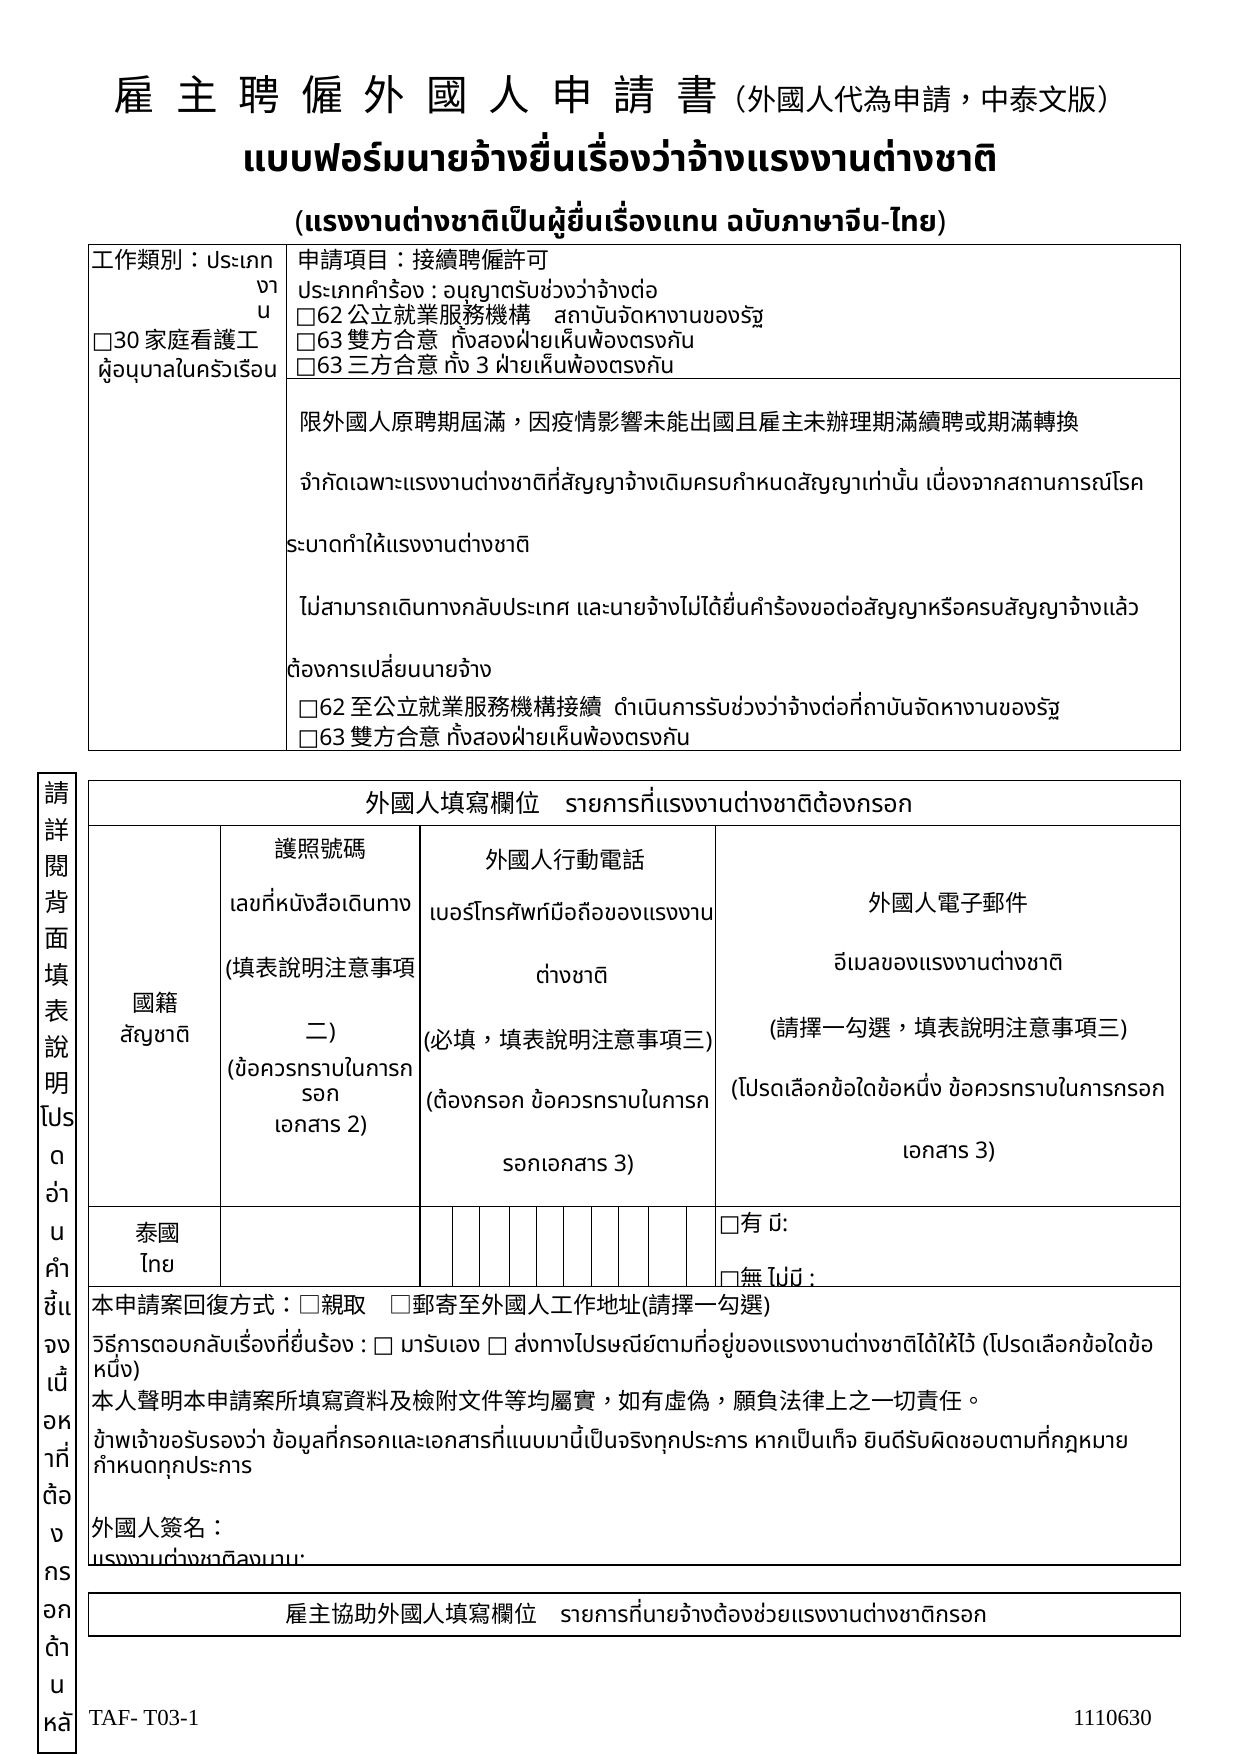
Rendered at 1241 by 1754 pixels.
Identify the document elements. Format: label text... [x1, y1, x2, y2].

table_header 申請項目：接續聘僱許可 ประเภทคำร้อง : อนุญาตรับช่วงว่าจ้างต่อ □62公立就業服務機構 สถาบันจัดหางานของรัฐ □63雙方合意 ทั้งสองฝ่ายเห็นพ้องตรงกัน □63三方合意ทั้ง 3 ฝ่ายเห็นพ้องตรงกัน [287, 245, 1180, 378]
table_cell 外國人電子郵件 อีเมลของแรงงานต่างชาติ (請擇一勾選，填表說明注意事項三) (โปรดเลือกข้อใดข้อหนึ่ง ข้อควรทราบในการกรอกเอกสาร 3) [716, 826, 1180, 1206]
table_cell [510, 1207, 536, 1286]
table_cell 國籍 สัญชาติ [89, 826, 220, 1206]
table_cell 本申請案回復方式：□親取 □郵寄至外國人工作地址(請擇一勾選) วิธีการตอบกลับเรื่องที่ยื่นร้อง : □ มารับเอง □ ส่งทางไปรษณีย์ตามที่อยู่ของแรงงานต่างชาติได้ให้ไว้ (โปรดเลือกข้อใดข้อหนึ่ง) 本人聲明本申請案所填寫資料及檢附文件等均屬實，如有虛偽，願負法律上之一切責任。 ข้าพเจ้าขอรับรองว่า ข้อมูลที่กรอกและเอกสารที่แนบมานี้เป็นจริงทุกประการ หากเป็นเท็จ ยินดีรับผิดชอบตามที่กฎหมายกำหนดทุกประการ 外國人簽名： แรงงานต่างชาติลงนาม: [89, 1287, 1180, 1563]
table_cell [564, 1207, 591, 1286]
text (แรงงานต่างชาติเป็นผู้ยื่นเรื่องแทน ฉบับภาษาจีน-ไทย) [89, 181, 1152, 244]
table_cell [480, 1207, 509, 1286]
table_cell [619, 1207, 648, 1286]
table_cell [649, 1207, 686, 1286]
table_cell 本申請案回復方式：□親取 □郵寄至外國人工作地址(請擇一勾選) วิธีการตอบกลับเรื่องที่ยื่นร้อง : □ มารับเอง □ ส่งทางไปรษณีย์ตามที่อยู่ของแรงงานต่างชาติได้ให้ไว้ (โปรดเลือกข้อใดข้อหนึ่ง) 本人聲明本申請案所填寫資料及檢附文件等均屬實，如有虛偽，願負法律上之一切責任。 ข้าพเจ้าขอรับรองว่า ข้อมูลที่กรอกและเอกสารที่แนบมานี้เป็นจริงทุกประการ หากเป็นเท็จ ยินดีรับผิดชอบตามที่กฎหมายกำหนดทุกประการ 外國人簽名： แรงงานต่างชาติลงนาม: [39, 774, 75, 1752]
table_cell 外國人行動電話 เบอร์โทรศัพท์มือถือของแรงงานต่างชาติ (必填，填表說明注意事項三) (ต้องกรอก ข้อควรทราบในการกรอกเอกสาร 3) [421, 826, 715, 1206]
table_cell 外國人填寫欄位 รายการที่แรงงานต่างชาติต้องกรอก [89, 781, 1180, 825]
text 雇 主 聘 僱 外 國 人 申 請 書（外國人代為申請，中泰文版） [89, 77, 1151, 119]
table_cell 護照號碼 เลขที่หนังสือเดินทาง (填表說明注意事項二) (ข้อควรทราบในการกรอก เอกสาร 2) [221, 826, 419, 1206]
table_cell [453, 1207, 479, 1286]
table_cell [537, 1207, 563, 1286]
table_cell [221, 1207, 419, 1286]
table_cell [592, 1207, 618, 1286]
table_cell 泰國 ไทย [89, 1207, 220, 1286]
table_cell 限外國人原聘期屆滿，因疫情影響未能出國且雇主未辦理期滿續聘或期滿轉換 จำกัดเฉพาะแรงงานต่างชาติที่สัญญาจ้างเดิมครบกำหนดสัญญาเท่านั้น เนื่องจากสถานการณ์โรคระบาดทำให้แรงงานต่างชาติ ไม่สามารถเดินทางกลับประเทศ และนายจ้างไม่ได้ยื่นคำร้องขอต่อสัญญาหรือครบสัญญาจ้างแล้วต้องการเปลี่ยนนายจ้าง □62至公立就業服務機構接續 ดำเนินการรับช่วงว่าจ้างต่อที่ถาบันจัดหางานของรัฐ □63雙方合意ทั้งสองฝ่ายเห็นพ้องตรงกัน [287, 379, 1180, 750]
table_header 工作類別：ประเภทงาน □30家庭看護工 ผู้อนุบาลในครัวเรือน [89, 245, 286, 750]
table_cell [89, 751, 1181, 780]
table_cell 雇主協助外國人填寫欄位 รายการที่นายจ้างต้องช่วยแรงงานต่างชาติกรอก [89, 1594, 1180, 1635]
text แบบฟอร์มนายจ้างยื่นเรื่องว่าจ้างแรงงานต่างชาติ [89, 119, 1152, 181]
table_cell □有มี: □無ไม่มี : [716, 1207, 1180, 1286]
table_cell [421, 1207, 452, 1286]
table_cell [89, 1566, 1181, 1592]
table_cell [687, 1207, 715, 1286]
